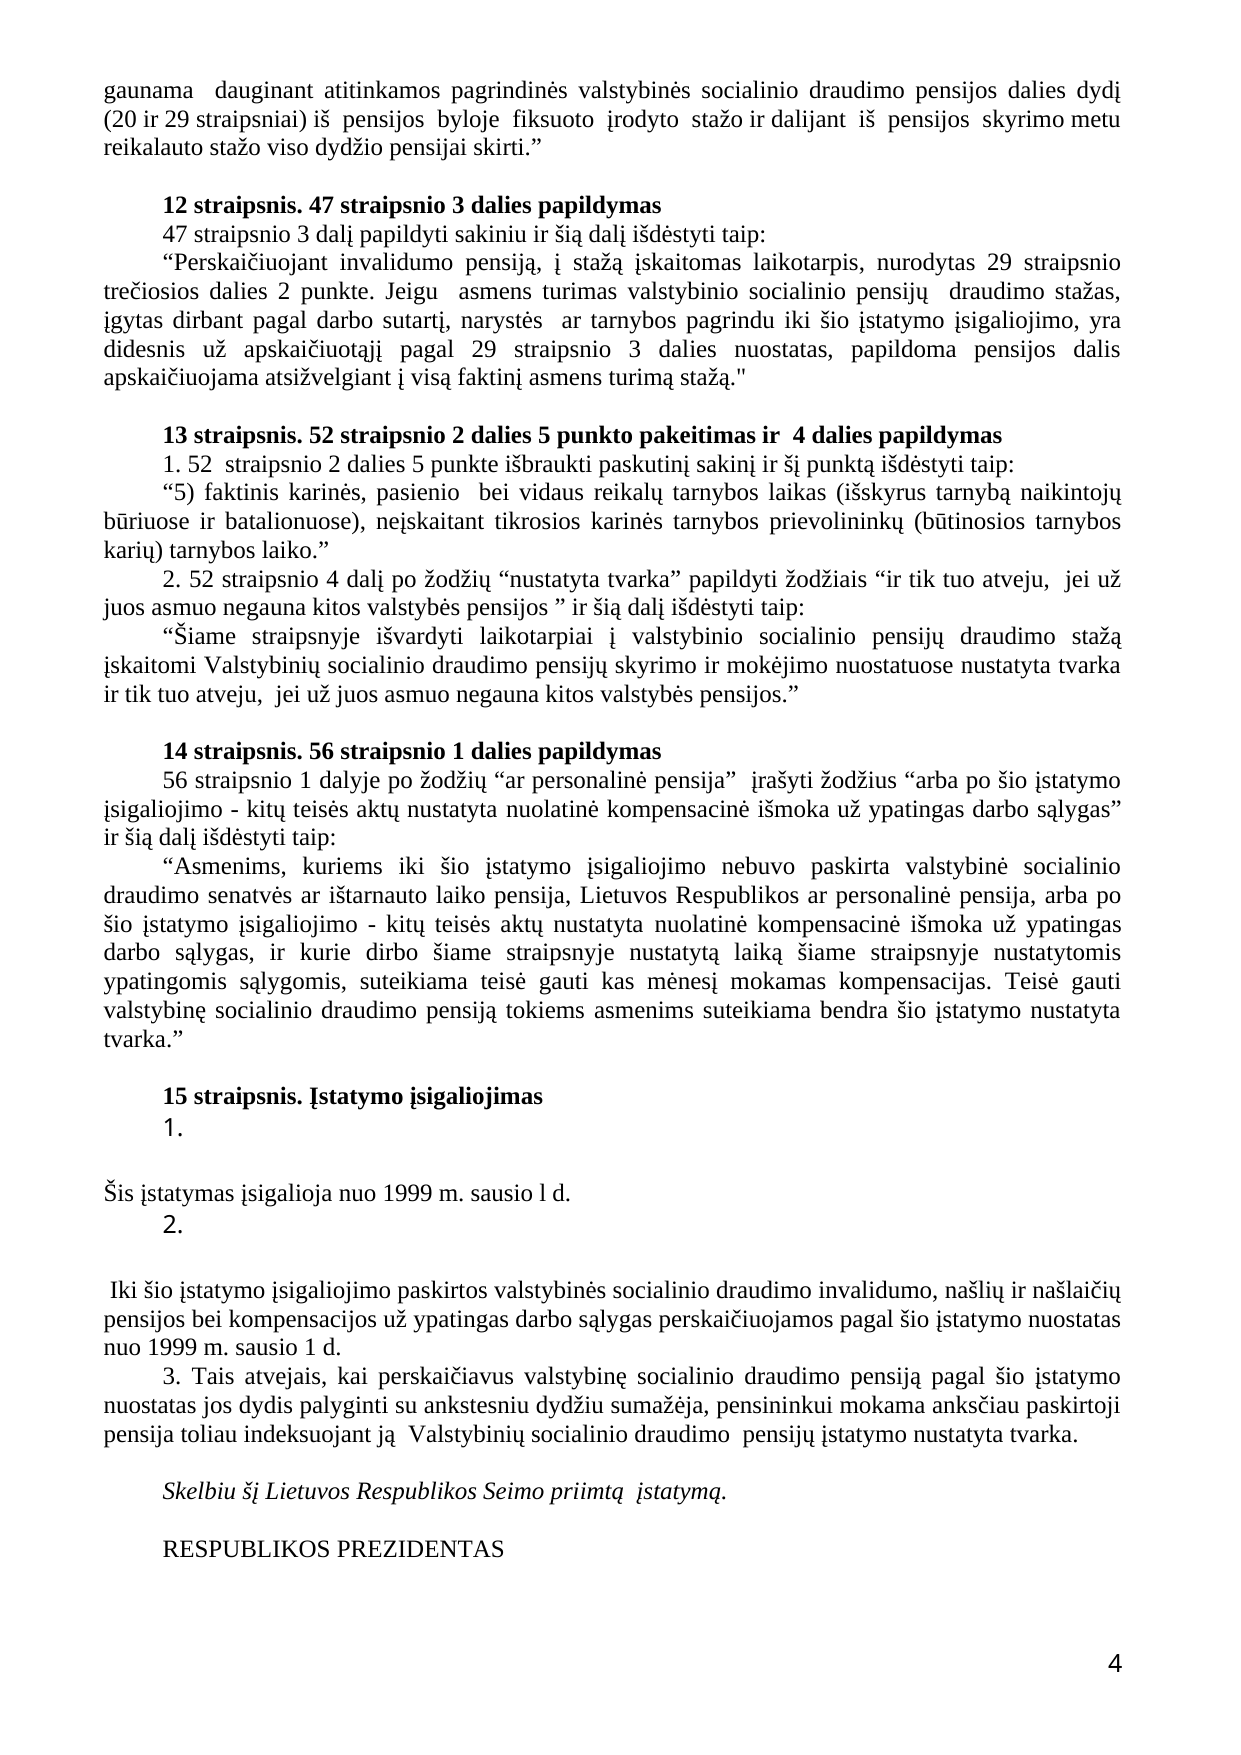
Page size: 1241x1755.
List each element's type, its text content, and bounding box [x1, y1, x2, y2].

text 15 straipsnis. Įstatymo įsigaliojimas [103, 1081, 1122, 1110]
text “Asmenims, kuriems iki šio įstatymo įsigaliojimo nebuvo paskirta valstybinė socialinio draudimo senatvės ar ištarnauto laiko pensija, Lietuvos Respublikos ar personalinė pensija, arba po šio įstatymo įsigaliojimo - kitų teisės aktų nustatyta nuolatinė kompensacinė išmoka už ypatingas darbo sąlygas, ir kurie dirbo šiame straipsnyje nustatytą laiką šiame straipsnyje nustatytomis ypatingomis sąlygomis, suteikiama teisė gauti kas mėnesį mokamas kompensacijas. Teisė gauti valstybinę socialinio draudimo pensiją tokiems asmenims suteikiama bendra šio įstatymo nustatyta tvarka.” [103, 851, 1122, 1052]
text RESPUBLIKOS PREZIDENTAS [103, 1534, 1122, 1562]
text 56 straipsnio 1 dalyje po žodžių “ar personalinė pensija” įrašyti žodžius “arba po šio įstatymo įsigaliojimo - kitų teisės aktų nustatyta nuolatinė kompensacinė išmoka už ypatingas darbo sąlygas” ir šią dalį išdėstyti taip: [103, 765, 1122, 851]
text 12 straipsnis. 47 straipsnio 3 dalies papildymas [103, 190, 1122, 219]
text 1. Šis įstatymas įsigalioja nuo 1999 m. sausio l d. [103, 1110, 1122, 1207]
text 14 straipsnis. 56 straipsnio 1 dalies papildymas [103, 736, 1122, 765]
text 2. Iki šio įstatymo įsigaliojimo paskirtos valstybinės socialinio draudimo invalidumo, našlių ir našlaičių pensijos bei kompensacijos už ypatingas darbo sąlygas perskaičiuojamos pagal šio įstatymo nuostatas nuo 1999 m. sausio 1 d. [103, 1207, 1122, 1361]
text 2. 52 straipsnio 4 dalį po žodžių “nustatyta tvarka” papildyti žodžiais “ir tik tuo atveju, jei už juos asmuo negauna kitos valstybės pensijos ” ir šią dalį išdėstyti taip: [103, 564, 1122, 621]
text “5) faktinis karinės, pasienio bei vidaus reikalų tarnybos laikas (išskyrus tarnybą naikintojų būriuose ir batalionuose), neįskaitant tikrosios karinės tarnybos prievolininkų (būtinosios tarnybos karių) tarnybos laiko.” [103, 477, 1122, 564]
text 1. 52 straipsnio 2 dalies 5 punkte išbraukti paskutinį sakinį ir šį punktą išdėstyti taip: [103, 449, 1122, 477]
text 3. Tais atvejais, kai perskaičiavus valstybinę socialinio draudimo pensiją pagal šio įstatymo nuostatas jos dydis palyginti su ankstesniu dydžiu sumažėja, pensininkui mokama anksčiau paskirtoji pensija toliau indeksuojant ją Valstybinių socialinio draudimo pensijų įstatymo nustatyta tvarka. [103, 1361, 1122, 1447]
text 47 straipsnio 3 dalį papildyti sakiniu ir šią dalį išdėstyti taip: [103, 219, 1122, 247]
text Skelbiu šį Lietuvos Respublikos Seimo priimtą įstatymą. [103, 1476, 1122, 1505]
text 13 straipsnis. 52 straipsnio 2 dalies 5 punkto pakeitimas ir 4 dalies papildymas [103, 420, 1122, 449]
text “Perskaičiuojant invalidumo pensiją, į stažą įskaitomas laikotarpis, nurodytas 29 straipsnio trečiosios dalies 2 punkte. Jeigu asmens turimas valstybinio socialinio pensijų draudimo stažas, įgytas dirbant pagal darbo sutartį, narystės ar tarnybos pagrindu iki šio įstatymo įsigaliojimo, yra didesnis už apskaičiuotąjį pagal 29 straipsnio 3 dalies nuostatas, papildoma pensijos dalis apskaičiuojama atsižvelgiant į visą faktinį asmens turimą stažą." [103, 247, 1122, 391]
text gaunama dauginant atitinkamos pagrindinės valstybinės socialinio draudimo pensijos dalies dydį (20 ir 29 straipsniai) iš pensijos byloje fiksuoto įrodyto stažo ir dalijant iš pensijos skyrimo metu reikalauto stažo viso dydžio pensijai skirti.” [103, 75, 1122, 161]
text “Šiame straipsnyje išvardyti laikotarpiai į valstybinio socialinio pensijų draudimo stažą įskaitomi Valstybinių socialinio draudimo pensijų skyrimo ir mokėjimo nuostatuose nustatyta tvarka ir tik tuo atveju, jei už juos asmuo negauna kitos valstybės pensijos.” [103, 621, 1122, 707]
